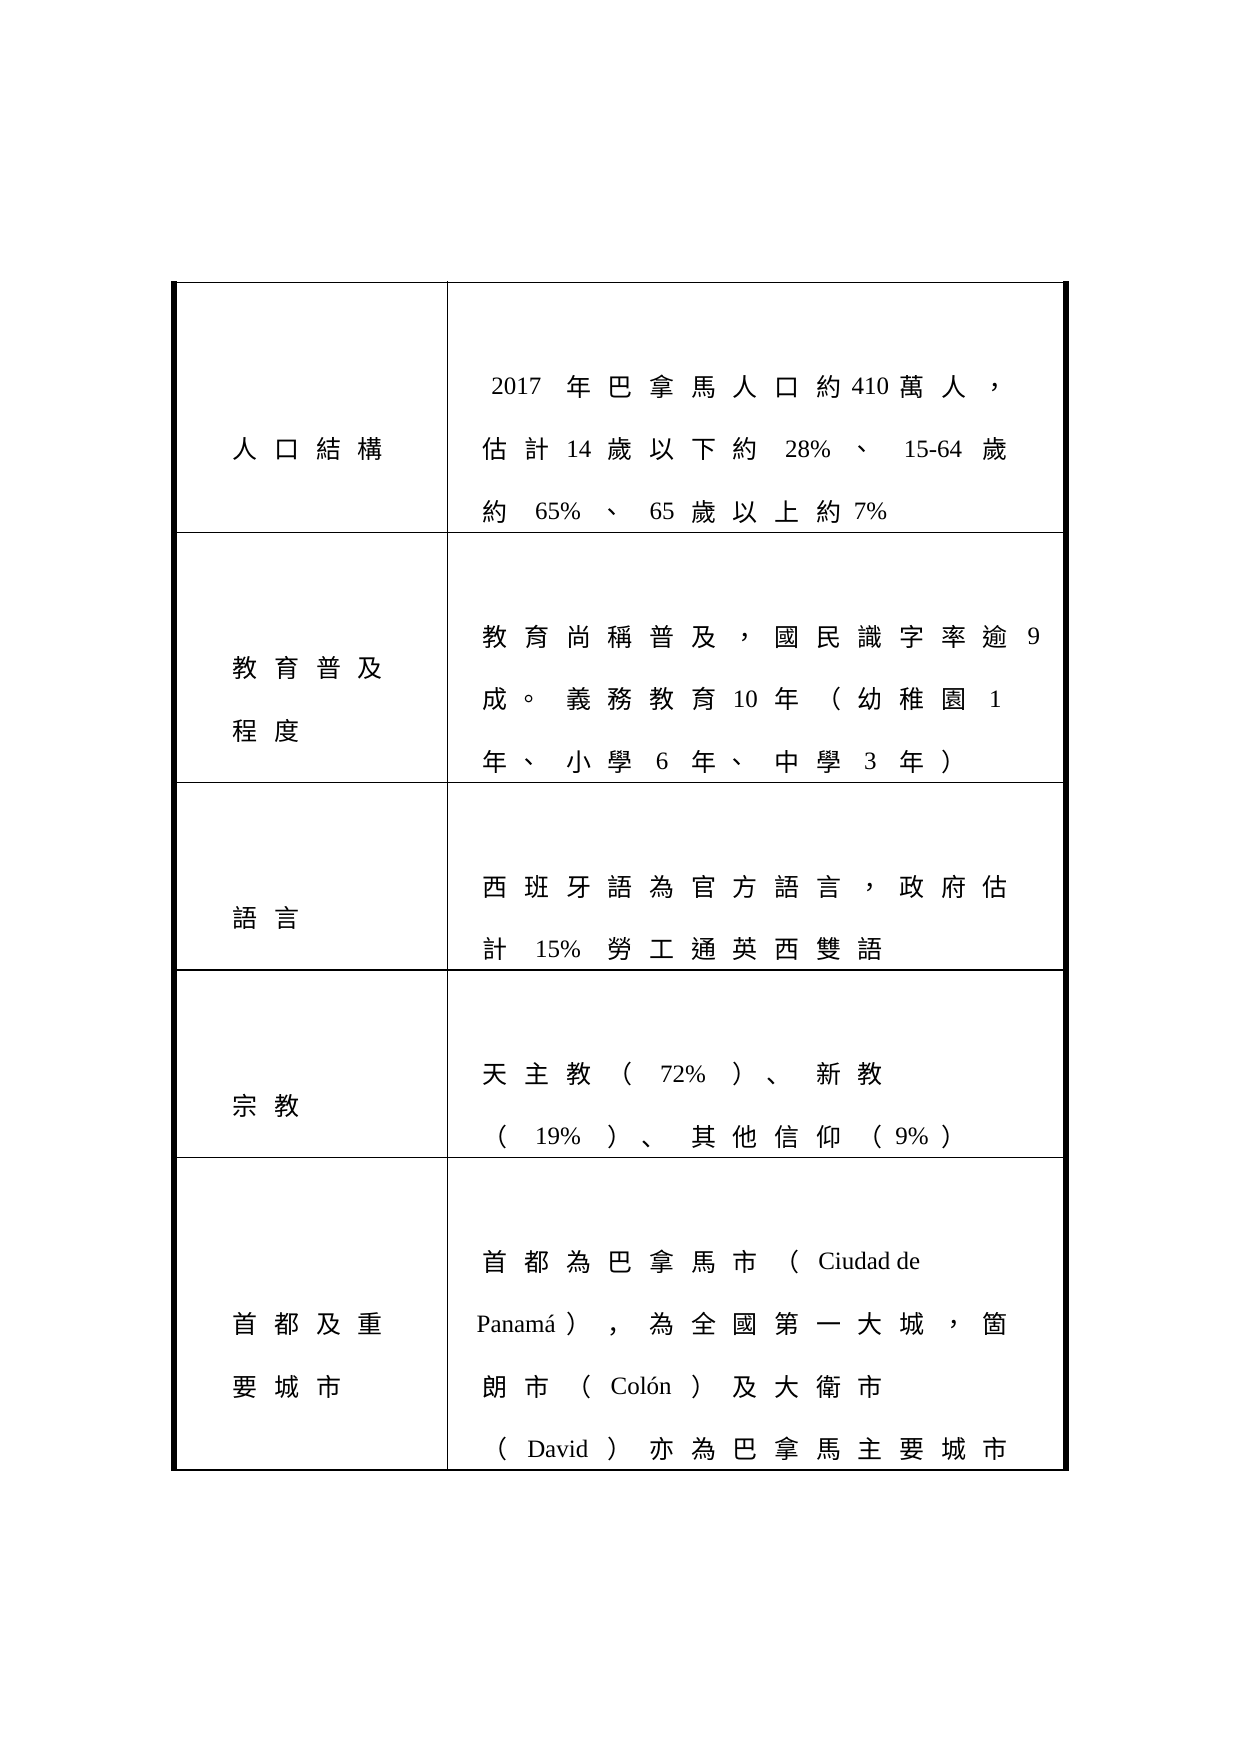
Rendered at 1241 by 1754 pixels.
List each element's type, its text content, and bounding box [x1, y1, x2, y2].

table_cell 宗教 [177, 971, 447, 1156]
table_cell 首都為巴拿馬市（Ciudad de Panamá），為全國第一大城，箇朗市（Colón）及大衛市（David）亦為巴拿馬主要城市 [448, 1158, 1063, 1469]
table_cell 西班牙語為官方語言，政府估計15%勞工通英西雙語 [448, 783, 1063, 969]
table_cell 人口結構 [177, 283, 447, 531]
table_cell 天主教（72%）、新教（19%）、其他信仰（9%） [448, 971, 1063, 1156]
table_cell 教育尚稱普及，國民識字率逾9成。義務教育10年（幼稚園1年、小學6年、中學3年） [448, 533, 1063, 781]
table_cell 首都及重要城市 [177, 1158, 447, 1469]
table_cell 語言 [177, 783, 447, 969]
table_cell 2017年巴拿馬人口約410萬人，估計14歲以下約28%、15-64歲約65%、65歲以上約7% [448, 283, 1063, 531]
table_cell 教育普及程度 [177, 533, 447, 781]
